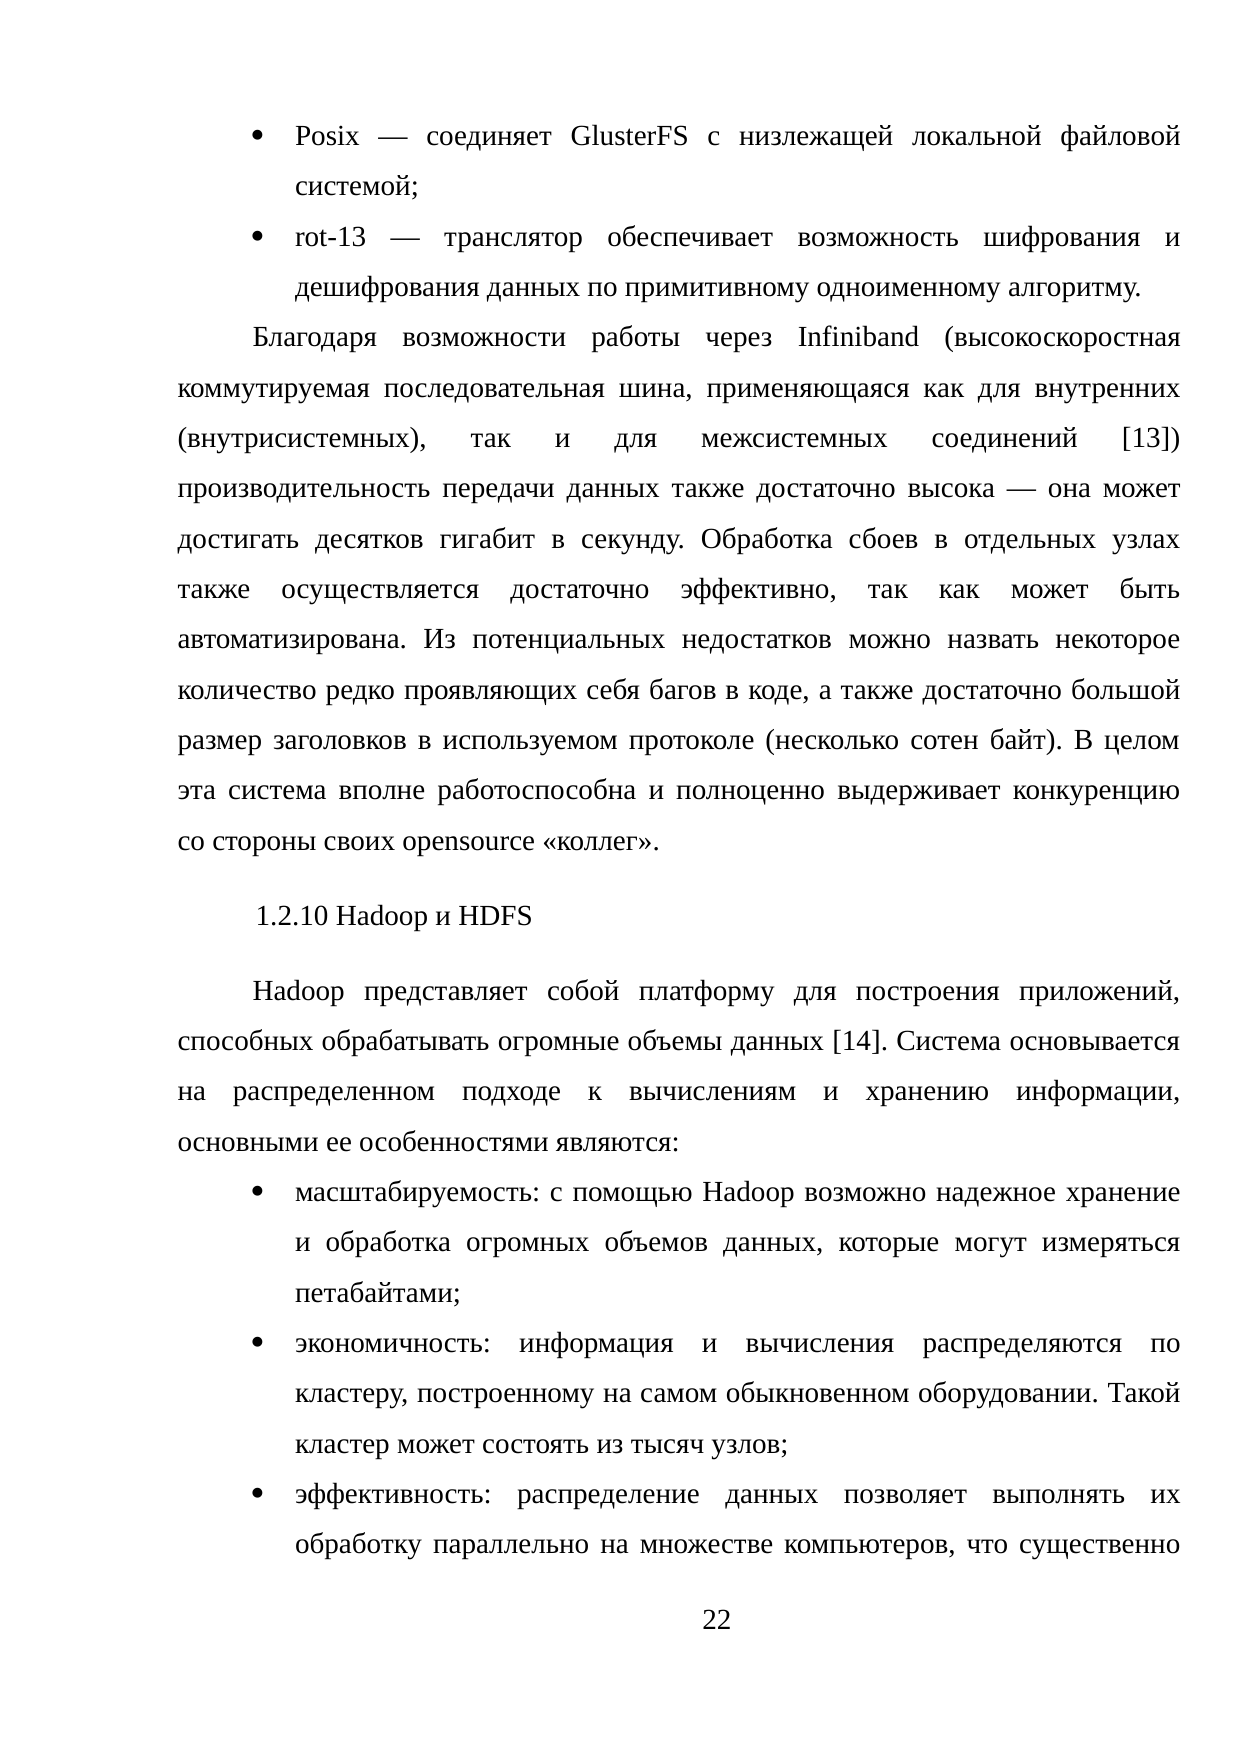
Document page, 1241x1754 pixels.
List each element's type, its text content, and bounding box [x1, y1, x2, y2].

list rot-13 — транслятор обеспечивает возможность шифрования и дешифрования данных по примитивному одноименному алгоритму. [252, 219, 1181, 303]
text Hadoop представляет собой платформу для построения приложений, способных обрабатывать огромные объемы данных [14]. Система основывается на распределенном подходе к вычислениям и хранению информации, основными ее особенностями являются: [177, 973, 1181, 1157]
list Posix — соединяет GlusterFS с низлежащей локальной файловой системой; [252, 118, 1181, 202]
list эффективность: распределение данных позволяет выполнять их обработку параллельно на множестве компьютеров, что существенно [252, 1476, 1181, 1560]
subtitle Hadoop и HDFS [248, 898, 1181, 931]
text Благодаря возможности работы через Infiniband (высокоскоростная коммутируемая последовательная шина, применяющаяся как для внутренних (внутрисистемных), так и для межсистемных соединений [13]) производительность передачи данных также достаточно высока — она может достигать десятков гигабит в секунду. Обработка сбоев в отдельных узлах также осуществляется достаточно эффективно, так как может быть автоматизирована. Из потенциальных недостатков можно назвать некоторое количество редко проявляющих себя багов в коде, а также достаточно большой размер заголовков в используемом протоколе (несколько сотен байт). В целом эта система вполне работоспособна и полноценно выдерживает конкуренцию со стороны своих opensource «коллег». [177, 319, 1181, 856]
list масштабируемость: с помощью Hadoop возможно надежное хранение и обработка огромных объемов данных, которые могут измеряться петабайтами; [252, 1174, 1181, 1308]
list экономичность: информация и вычисления распределяются по кластеру, построенному на самом обыкновенном оборудовании. Такой кластер может состоять из тысяч узлов; [252, 1325, 1181, 1459]
